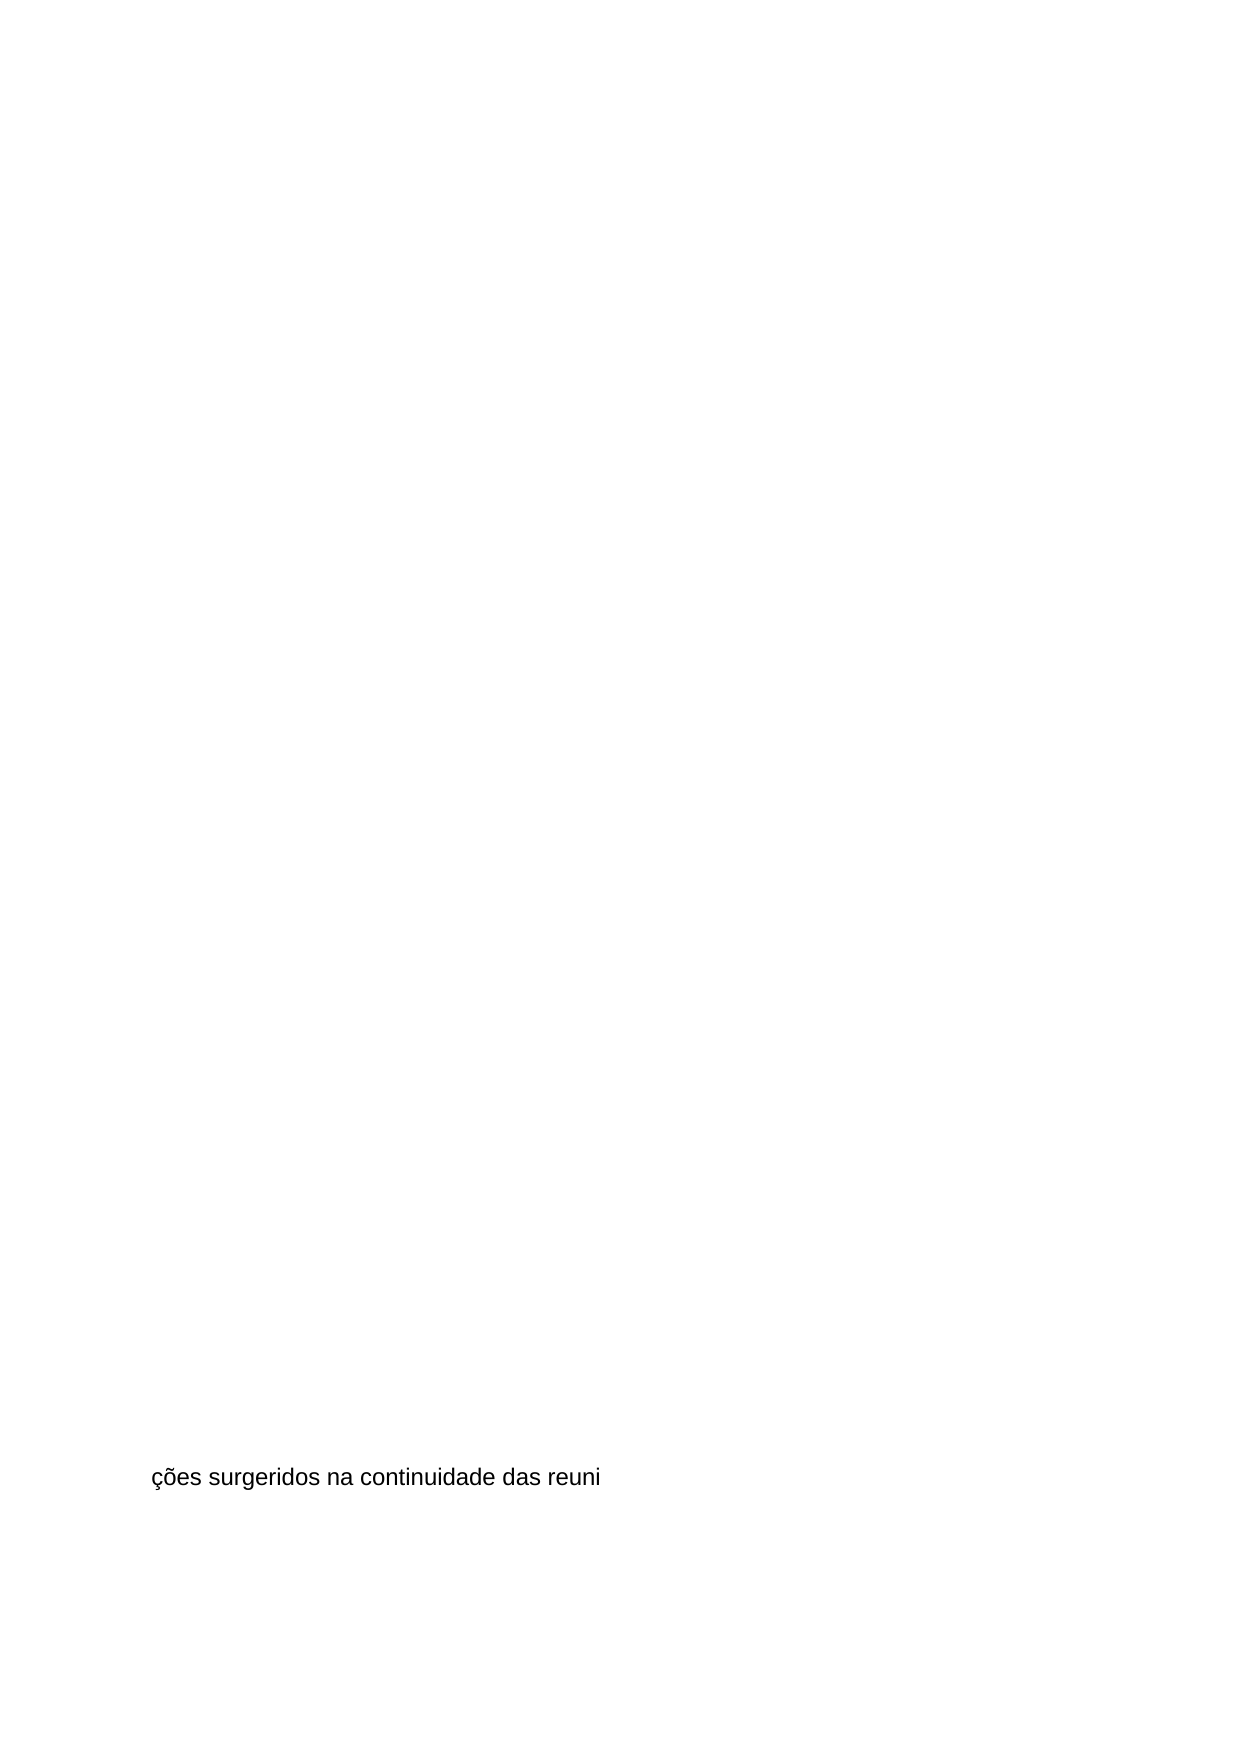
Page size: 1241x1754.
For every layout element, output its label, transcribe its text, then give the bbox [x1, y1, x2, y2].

text ções surgeridos na continuidade das reuni [151, 1463, 1118, 1490]
